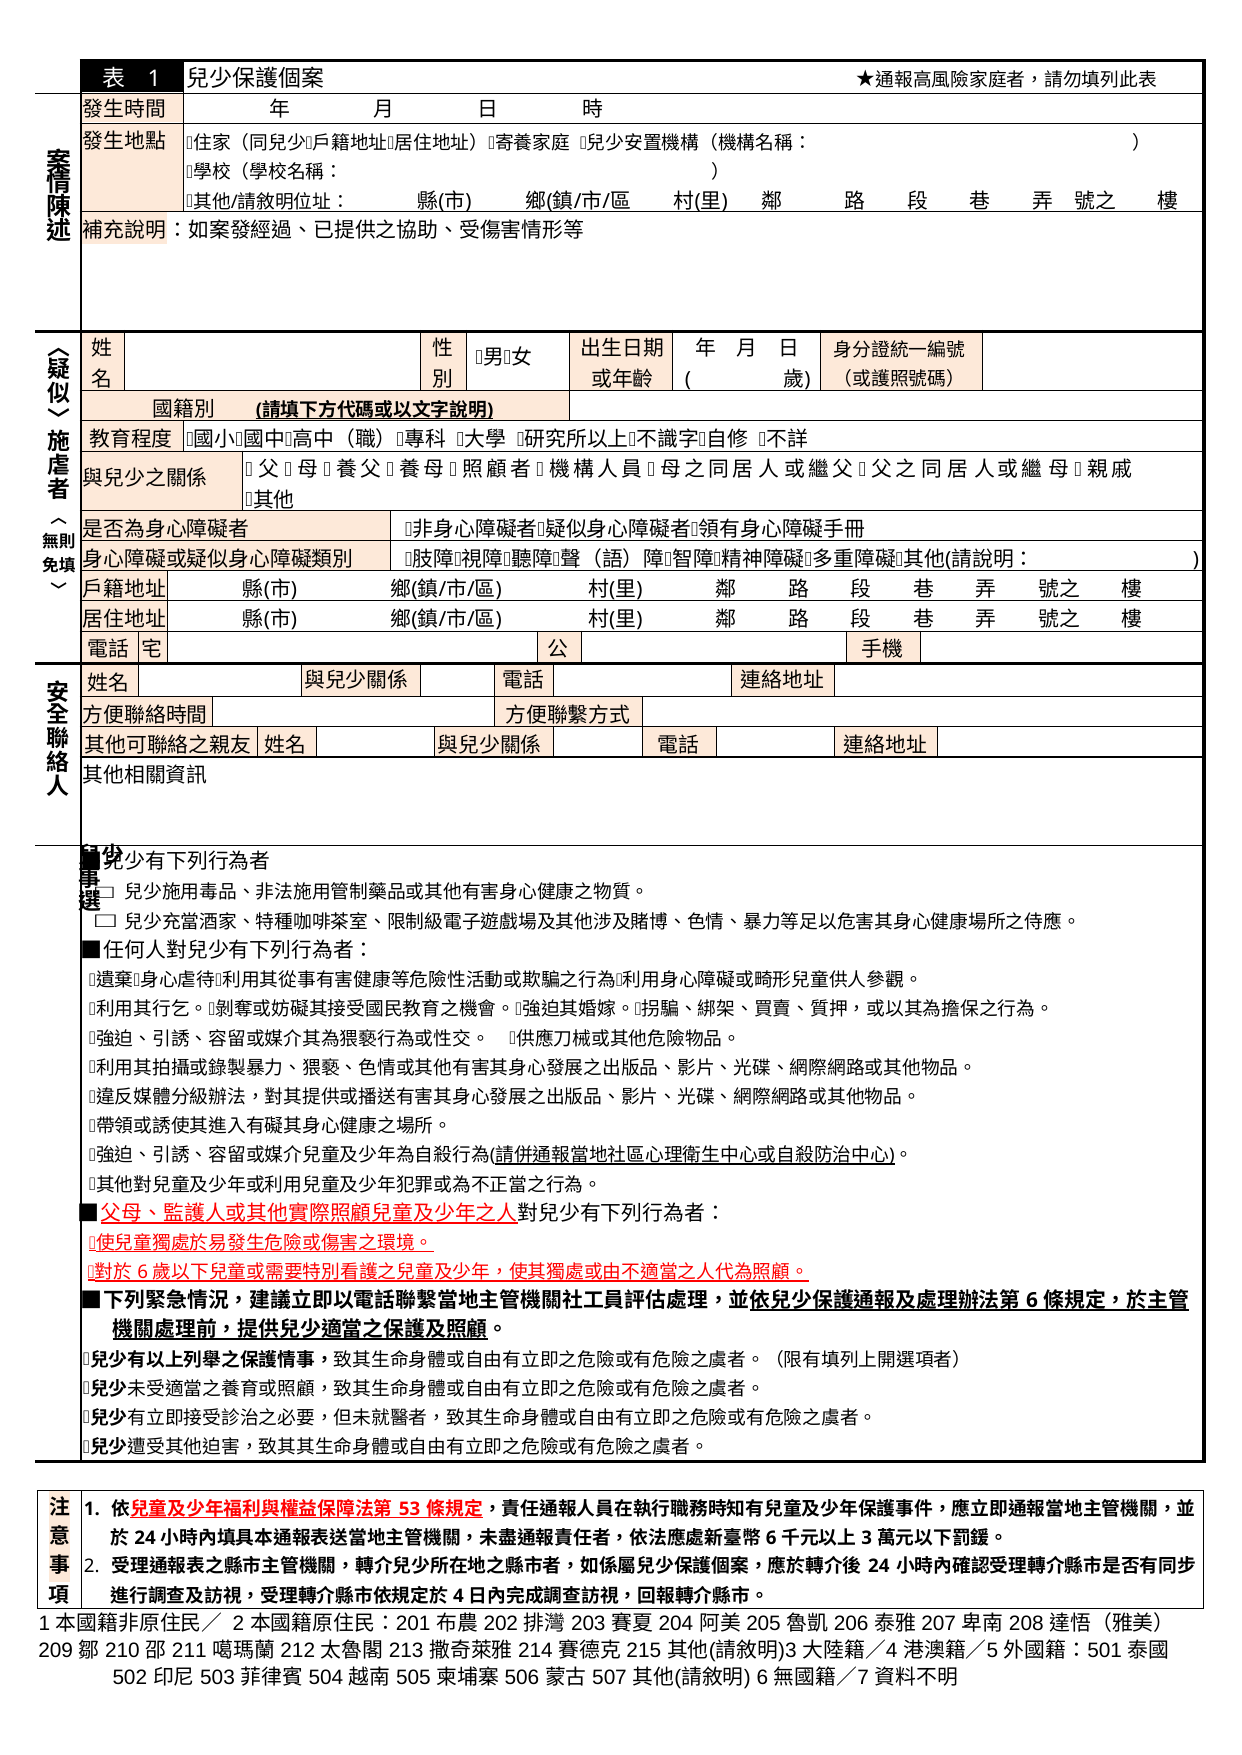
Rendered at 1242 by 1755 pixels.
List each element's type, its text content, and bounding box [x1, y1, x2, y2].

table_cell 電話 [643, 727, 716, 756]
table_cell 案 情 陳 述 [35, 94, 80, 330]
table_cell 電話 [495, 665, 553, 696]
table_cell [921, 632, 1202, 662]
table_cell 公 [538, 632, 581, 662]
table_cell 兒少有下列行為者 □ 兒少施用毒品、非法施用管制藥品或其他有害身心健康之物質。 □ 兒少充當酒家、特種咖啡茶室、限制級電子遊戲場及其他涉及賭博、色情、暴力等足以危害其身心健康場所之侍應。 任何人對兒少有下列行為者： 遺棄身心虐待利用其從事有害健康等危險性活動或欺騙之行為利用身心障礙或畸形兒童供人參觀。 利用其行乞。剝奪或妨礙其接受國民教育之機會。強迫其婚嫁。拐騙、綁架、買賣、質押，或以其為擔保之行為。 強迫、引誘、容留或媒介其為猥褻行為或性交。 供應刀械或其他危險物品。 利用其拍攝或錄製暴力、猥褻、色情或其他有害其身心發展之出版品、影片、光碟、網際網路或其他物品。 違反媒體分級辦法，對其提供或播送有害其身心發展之出版品、影片、光碟、網際網路或其他物品。 帶領或誘使其進入有礙其身心健康之場所。 強迫、引誘、容留或媒介兒童及少年為自殺行為(請併通報當地社區心理衛生中心或自殺防治中心)。 其他對兒童及少年或利用兒童及少年犯罪或為不正當之行為。 父母、監護人或其他實際照顧兒童及少年之人對兒少有下列行為者： 使兒童獨處於易發生危險或傷害之環境。 對於 6 歲以下兒童或需要特別看護之兒童及少年，使其獨處或由不適當之人代為照顧。 下列緊急情況，建議立即以電話聯繫當地主管機關社工員評估處理，並依兒少保護通報及處理辦法第 6 條規定，於主管 機關處理前，提供兒少適當之保護及照顧。 兒少有以上列舉之保護情事，致其生命身體或自由有立即之危險或有危險之虞者。（限有填列上開選項者） 兒少未受適當之養育或照顧，致其生命身體或自由有立即之危險或有危險之虞者。 兒少有立即接受診治之必要，但未就醫者，致其生命身體或自由有立即之危險或有危險之虞者。 兒少遭受其他迫害，致其其生命身體或自由有立即之危險或有危險之虞者。 [82, 846, 1202, 1459]
table_cell [835, 665, 1202, 696]
text 209 鄒 210 邵 211 噶瑪蘭 212 太魯閣 213 撒奇萊雅 214 賽德克 215 其他(請敘明)3 大陸籍／4 港澳籍／5 外國籍：501 泰國 [38, 1636, 1221, 1663]
table_cell 連絡地址 [835, 727, 937, 756]
table_cell 補充說明 [82, 212, 167, 244]
table_cell 居住地址 [82, 601, 167, 631]
table_cell [421, 665, 494, 696]
table_cell 宅 [139, 632, 167, 662]
table_cell [317, 727, 434, 756]
table_cell 發生時間 [82, 94, 183, 122]
text 1 本國籍非原住民／ 2 本國籍原住民：201 布農 202 排灣 203 賽夏 204 阿美 205 魯凱 206 泰雅 207 卑南 208 達悟（雅美） [38, 1609, 1221, 1636]
table_header 表 1 [82, 62, 183, 92]
table_cell [643, 697, 1202, 726]
table_cell 姓名 [82, 665, 138, 696]
table_cell 方便聯絡時間 [82, 697, 212, 726]
table_cell ：如案發經過、已提供之協助、受傷害情形等 [167, 212, 1202, 244]
table_cell 住家（同兒少戶籍地址居住地址）寄養家庭 兒少安置機構（機構名稱： ） 學校（學校名稱： ） 其他/請敘明位址： 縣(市) 鄉(鎮/市/區 村(里) 鄰 路 段 巷 弄 號之 樓 [184, 124, 1202, 211]
table_header [35, 59, 80, 92]
table_cell 國籍別 (請填下方代碼或以文字說明) [82, 391, 569, 420]
table_cell 手機 [847, 632, 920, 662]
table_cell [983, 333, 1202, 390]
table_cell 項 [38, 1582, 81, 1608]
table_cell 其他相關資訊 [82, 758, 1202, 845]
table_cell [570, 391, 1202, 420]
table_cell 姓 名 [82, 333, 124, 390]
table_cell 年 月 日 時 [184, 94, 1202, 122]
table_cell 其他可聯絡之親友 [82, 727, 257, 756]
table_cell 是否為身心障礙者 [82, 511, 390, 540]
table_cell 縣(市) 鄉(鎮/市/區) 村(里) 鄰 路 段 巷 弄 號之 樓 [168, 601, 1202, 631]
table_cell [554, 727, 642, 756]
table_cell 出生日期 或年齡 [570, 333, 672, 390]
table_header 注 意 事 [49, 1491, 70, 1582]
table_cell [139, 665, 301, 696]
table_cell 教育程度 [82, 421, 183, 451]
table_cell [213, 697, 494, 726]
table_cell 身心障礙或疑似身心障礙類別 [82, 541, 390, 570]
table_cell 與兒少關係 [302, 665, 420, 696]
table_cell 安 全 聯 絡 人 [35, 665, 80, 845]
table_cell 與兒少之關係 [82, 452, 242, 510]
table_cell  父  母  養父  養母  照顧者  機構人員  母之同居 人 或繼父  父之 同 居 人或繼 母  親戚 其他 [243, 452, 1202, 510]
table_cell 電話 [82, 632, 138, 662]
table_cell 姓名 [258, 727, 316, 756]
table_cell 年 月 日 ( 歲) [673, 333, 820, 390]
table_cell [125, 333, 420, 390]
table_cell [938, 727, 1202, 756]
table_cell [82, 244, 1202, 330]
table_cell 身分證統一編號 （或護照號碼） [821, 333, 982, 390]
table_cell [582, 632, 846, 662]
table_header [70, 1491, 81, 1582]
table_cell 性 別 [421, 333, 466, 390]
table_cell 國小國中高中（職）專科 大學 研究所以上不識字自修 不詳 [184, 421, 1202, 451]
table_cell 發生地點 [82, 124, 183, 211]
table_cell ︿ 疑 似 ﹀ 施 虐 者 ︿ 無則 免填 ﹀ [35, 333, 80, 662]
table_cell [168, 632, 537, 662]
table_cell [554, 665, 731, 696]
table_cell 戶籍地址 [82, 571, 167, 600]
table_cell 兒少保護情事 ︿可複選﹀ [35, 846, 80, 1459]
table_cell 與兒少關係 [435, 727, 553, 756]
table_cell 男女 [467, 333, 569, 390]
table_cell 非身心障礙者疑似身心障礙者領有身心障礙手冊 [391, 511, 1202, 540]
table_cell [717, 727, 834, 756]
table_cell 肢障視障聽障聲（語）障智障精神障礙多重障礙其他(請說明： ) [391, 541, 1202, 570]
table_header 1. 依兒童及少年福利與權益保障法第 53 條規定，責任通報人員在執行職務時知有兒童及少年保護事件，應立即通報當地主管機關，並 於 24 小時內填具本通報表送當地主管機關，未盡通報責任者，依法應處新臺幣 6 千元以上 3 萬元以下罰鍰。 2. 受理通報表之縣市主管機關，轉介兒少所在地之縣市者，如係屬兒少保護個案，應於轉介後 24 小時內確認受理轉介縣市是否有同步 進行調查及訪視，受理轉介縣市依規定於 4 日內完成調查訪視，回報轉介縣市。 [82, 1491, 1203, 1608]
table_cell 方便聯繫方式 [495, 697, 642, 726]
table_cell 縣(市) 鄉(鎮/市/區) 村(里) 鄰 路 段 巷 弄 號之 樓 [168, 571, 1202, 600]
table_header 兒少保護個案 ★通報高風險家庭者，請勿填列此表 [184, 62, 1202, 92]
table_cell 連絡地址 [732, 665, 834, 696]
table_header [38, 1491, 49, 1582]
text 502 印尼 503 菲律賓 504 越南 505 柬埔寨 506 蒙古 507 其他(請敘明) 6 無國籍／7 資料不明 [112, 1663, 1221, 1690]
